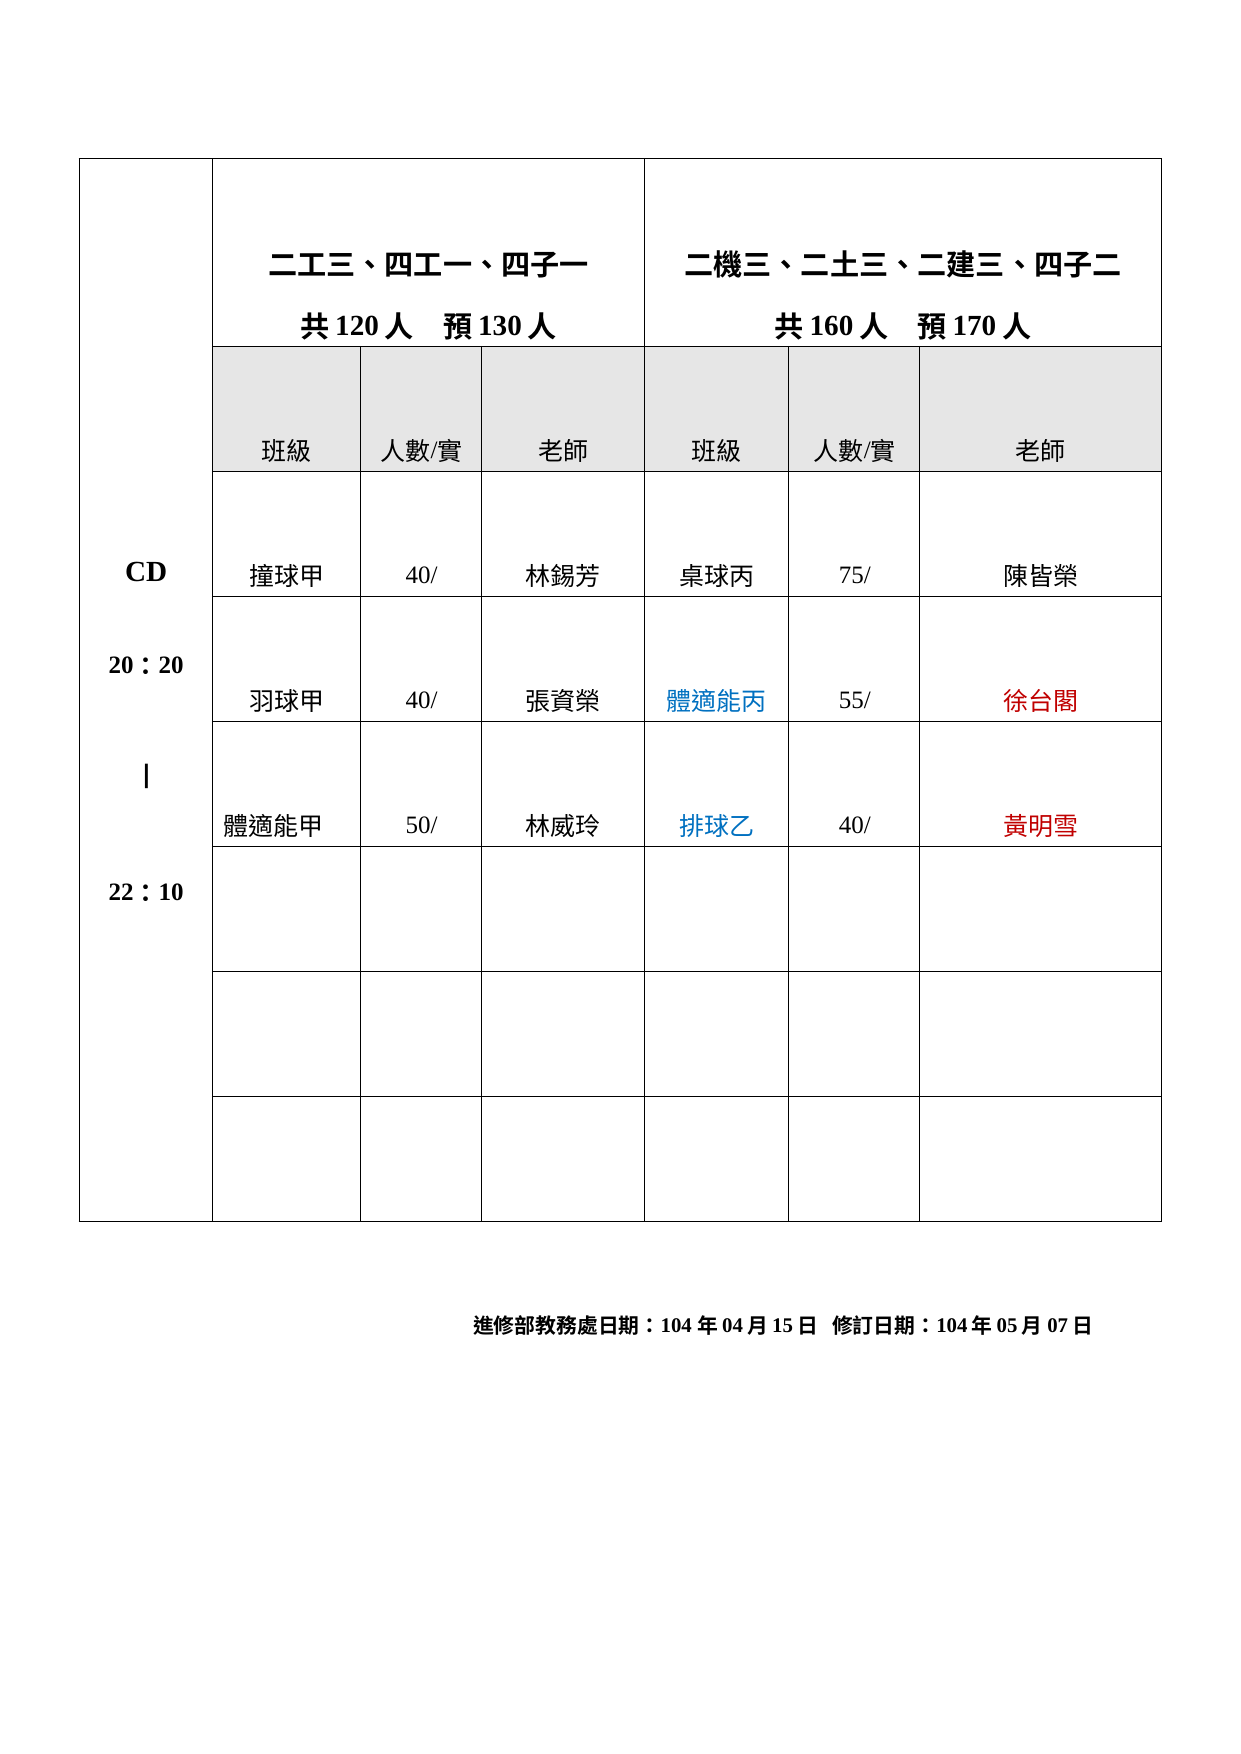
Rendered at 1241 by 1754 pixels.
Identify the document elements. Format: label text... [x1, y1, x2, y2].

table_cell 二機三、二土三、二建三、四子二 共160人 預170人 [645, 159, 1161, 346]
table_cell 50/ [361, 722, 481, 846]
table_cell 老師 [920, 347, 1161, 471]
table_cell 55/ [789, 597, 919, 721]
table_cell 排球乙 [645, 722, 788, 846]
table_cell 徐台閣 [920, 597, 1161, 721]
table_cell 老師 [482, 347, 644, 471]
table_cell [645, 1097, 788, 1221]
table_cell 40/ [361, 472, 481, 596]
table_cell [920, 847, 1161, 971]
text 進修部教務處日期：104 年04月15日 修訂日期：104年05月 07日 [187, 1283, 1093, 1346]
table_cell [789, 847, 919, 971]
table_cell 體適能丙 [645, 597, 788, 721]
table_cell [482, 847, 644, 971]
table_cell 陳皆榮 [920, 472, 1161, 596]
table_cell 桌球丙 [645, 472, 788, 596]
table_cell 林錫芳 [482, 472, 644, 596]
table_cell CD 20：20 ∣ 22：10 [80, 159, 212, 1221]
table_cell 班級 [645, 347, 788, 471]
table_cell [213, 972, 360, 1096]
table_cell 林威玲 [482, 722, 644, 846]
table_cell [482, 972, 644, 1096]
table_cell 體適能甲 [213, 722, 360, 846]
table_cell 張資榮 [482, 597, 644, 721]
table_cell [213, 847, 360, 971]
table_cell [920, 972, 1161, 1096]
table_cell 75/ [789, 472, 919, 596]
table_cell [361, 847, 481, 971]
table_cell 撞球甲 [213, 472, 360, 596]
table_cell [645, 972, 788, 1096]
table_cell [645, 847, 788, 971]
table_cell 40/ [361, 597, 481, 721]
table_cell [482, 1097, 644, 1221]
table_cell [213, 1097, 360, 1221]
table_cell 40/ [789, 722, 919, 846]
table_cell 人數/實 [361, 347, 481, 471]
table_cell [361, 1097, 481, 1221]
table_cell 班級 [213, 347, 360, 471]
table_cell 人數/實 [789, 347, 919, 471]
table_cell [789, 1097, 919, 1221]
table_cell [789, 972, 919, 1096]
table_cell 黃明雪 [920, 722, 1161, 846]
table_cell 羽球甲 [213, 597, 360, 721]
table_cell [920, 1097, 1161, 1221]
table_cell 二工三、四工一、四子一 共120人 預130人 [213, 159, 644, 346]
table_cell [361, 972, 481, 1096]
